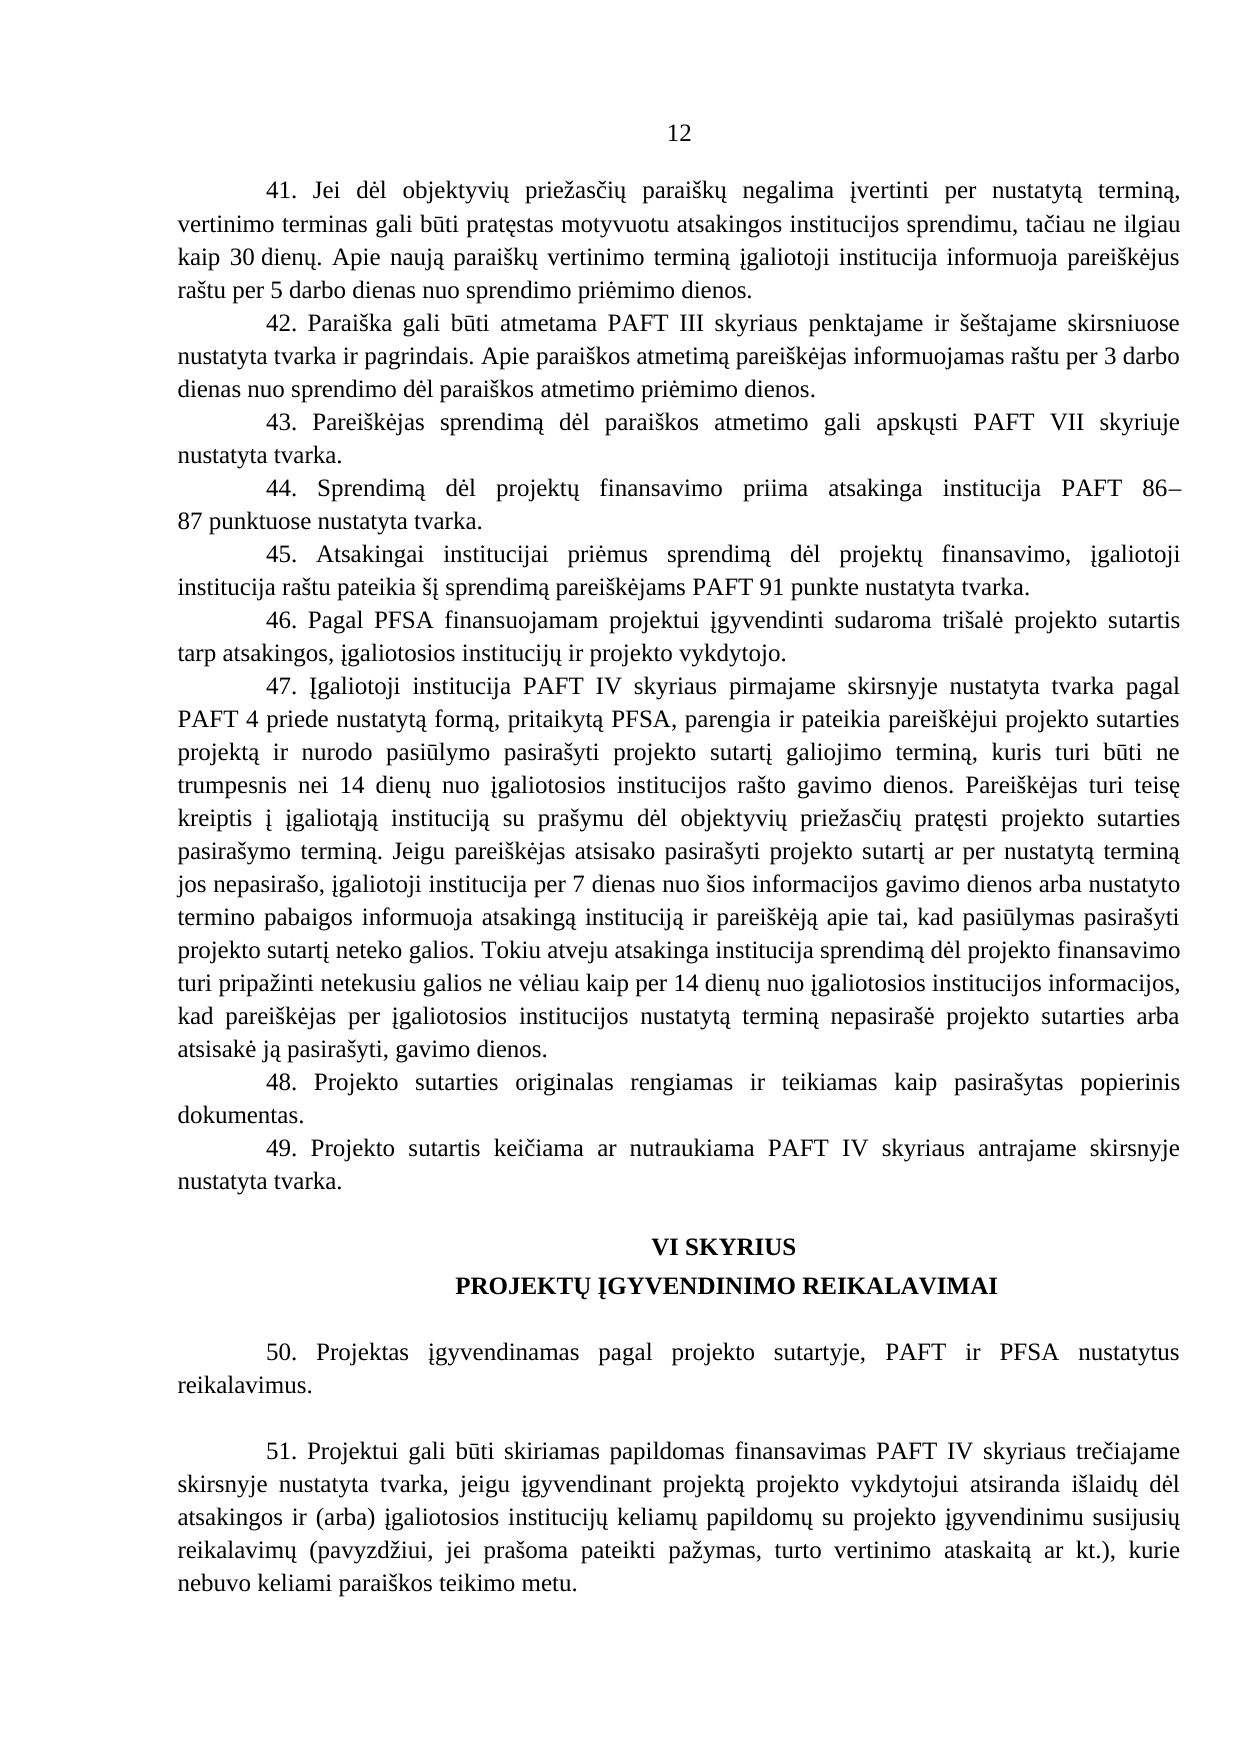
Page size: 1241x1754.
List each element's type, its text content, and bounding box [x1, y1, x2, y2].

text 44. Sprendimą dėl projektų finansavimo priima atsakinga institucija PAFT 86–87 punktuose nustatyta tvarka. [177, 473, 1181, 534]
text 45. Atsakingai institucijai priėmus sprendimą dėl projektų finansavimo, įgaliotoji institucija raštu pateikia šį sprendimą pareiškėjams PAFT 91 punkte nustatyta tvarka. [177, 539, 1181, 601]
text 49. Projekto sutartis keičiama ar nutraukiama PAFT IV skyriaus antrajame skirsnyje nustatyta tvarka. [177, 1133, 1181, 1195]
text VI SKYRIUS [177, 1232, 1181, 1261]
text 46. Pagal PFSA finansuojamam projektui įgyvendinti sudaroma trišalė projekto sutartis tarp atsakingos, įgaliotosios institucijų ir projekto vykdytojo. [177, 605, 1181, 667]
text 41. Jei dėl objektyvių priežasčių paraiškų negalima įvertinti per nustatytą terminą, vertinimo terminas gali būti pratęstas motyvuotu atsakingos institucijos sprendimu, tačiau ne ilgiau kaip 30 dienų. Apie naują paraiškų vertinimo terminą įgaliotoji institucija informuoja pareiškėjus raštu per 5 darbo dienas nuo sprendimo priėmimo dienos. [177, 176, 1181, 303]
text 42. Paraiška gali būti atmetama PAFT III skyriaus penktajame ir šeštajame skirsniuose nustatyta tvarka ir pagrindais. Apie paraiškos atmetimą pareiškėjas informuojamas raštu per 3 darbo dienas nuo sprendimo dėl paraiškos atmetimo priėmimo dienos. [177, 308, 1181, 402]
text 50. Projektas įgyvendinamas pagal projekto sutartyje, PAFT ir PFSA nustatytus reikalavimus. [177, 1337, 1181, 1398]
text 48. Projekto sutarties originalas rengiamas ir teikiamas kaip pasirašytas popierinis dokumentas. [177, 1067, 1181, 1129]
text PROJEKTŲ ĮGYVENDINIMO REIKALAVIMAI [177, 1271, 1181, 1299]
text 51. Projektui gali būti skiriamas papildomas finansavimas PAFT IV skyriaus trečiajame skirsnyje nustatyta tvarka, jeigu įgyvendinant projektą projekto vykdytojui atsiranda išlaidų dėl atsakingos ir (arba) įgaliotosios institucijų keliamų papildomų su projekto įgyvendinimu susijusių reikalavimų (pavyzdžiui, jei prašoma pateikti pažymas, turto vertinimo ataskaitą ar kt.), kurie nebuvo keliami paraiškos teikimo metu. [177, 1436, 1181, 1597]
text 47. Įgaliotoji institucija PAFT IV skyriaus pirmajame skirsnyje nustatyta tvarka pagal PAFT 4 priede nustatytą formą, pritaikytą PFSA, parengia ir pateikia pareiškėjui projekto sutarties projektą ir nurodo pasiūlymo pasirašyti projekto sutartį galiojimo terminą, kuris turi būti ne trumpesnis nei 14 dienų nuo įgaliotosios institucijos rašto gavimo dienos. Pareiškėjas turi teisę kreiptis į įgaliotąją instituciją su prašymu dėl objektyvių priežasčių pratęsti projekto sutarties pasirašymo terminą. Jeigu pareiškėjas atsisako pasirašyti projekto sutartį ar per nustatytą terminą jos nepasirašo, įgaliotoji institucija per 7 dienas nuo šios informacijos gavimo dienos arba nustatyto termino pabaigos informuoja atsakingą instituciją ir pareiškėją apie tai, kad pasiūlymas pasirašyti projekto sutartį neteko galios. Tokiu atveju atsakinga institucija sprendimą dėl projekto finansavimo turi pripažinti netekusiu galios ne vėliau kaip per 14 dienų nuo įgaliotosios institucijos informacijos, kad pareiškėjas per įgaliotosios institucijos nustatytą terminą nepasirašė projekto sutarties arba atsisakė ją pasirašyti, gavimo dienos. [177, 671, 1181, 1063]
text 43. Pareiškėjas sprendimą dėl paraiškos atmetimo gali apskųsti PAFT VII skyriuje nustatyta tvarka. [177, 407, 1181, 468]
